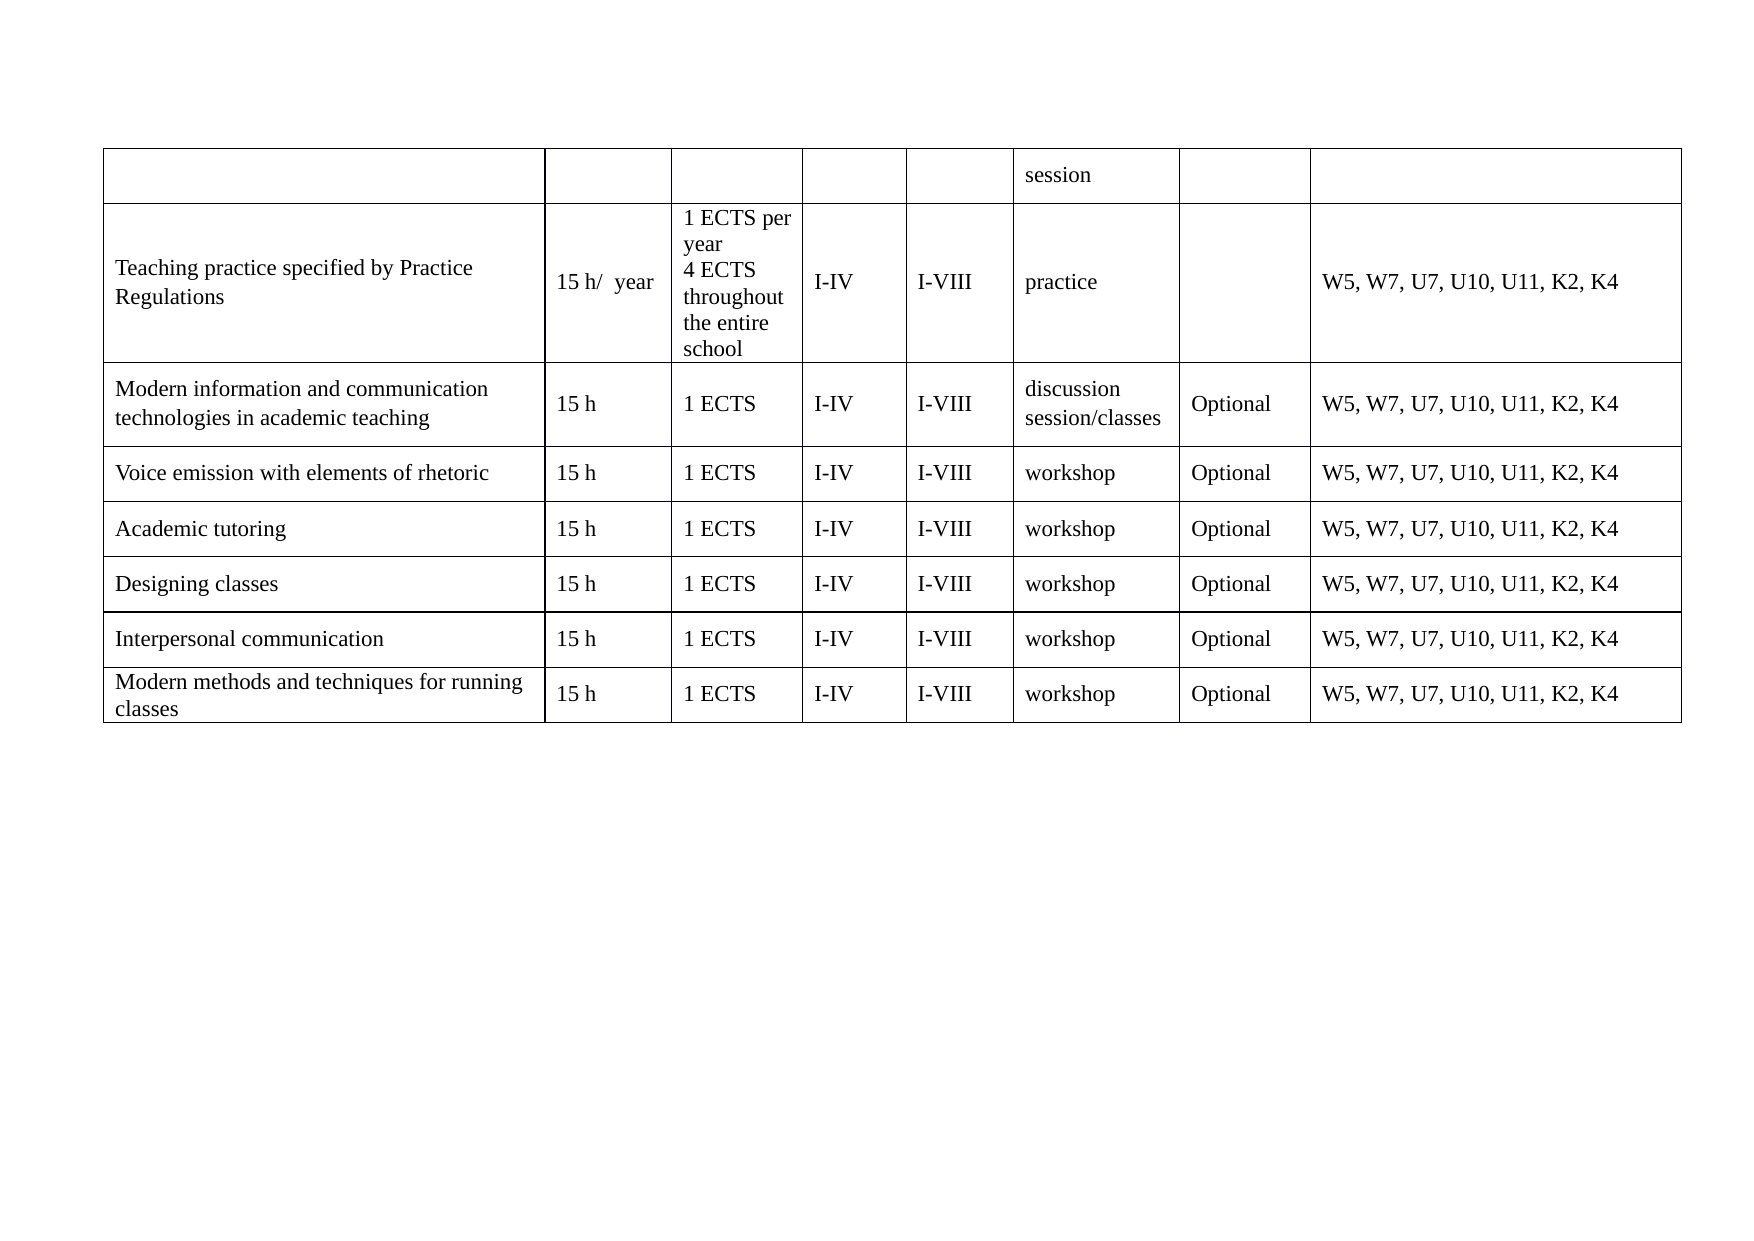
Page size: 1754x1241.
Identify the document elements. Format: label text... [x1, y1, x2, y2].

table_cell [104, 149, 544, 203]
table_cell [907, 149, 1013, 203]
table_cell 15 h [546, 363, 671, 446]
table_cell 15 h [546, 613, 671, 667]
table_cell session [1014, 149, 1179, 203]
table_cell Voice emission with elements of rhetoric [104, 447, 544, 501]
table_cell discussion session/classes [1014, 363, 1179, 446]
table_cell I-IV [803, 557, 906, 611]
table_cell I-IV [803, 363, 906, 446]
table_cell Optional [1180, 613, 1310, 667]
table_cell 15 h [546, 447, 671, 501]
table_cell [803, 149, 906, 203]
table_cell Modern methods and techniques for running classes [104, 668, 544, 722]
table_cell Optional [1180, 668, 1310, 722]
table_cell I-VIII [907, 447, 1013, 501]
table_cell W5, W7, U7, U10, U11, K2, K4 [1311, 502, 1681, 556]
table_cell I-IV [803, 613, 906, 667]
table_cell W5, W7, U7, U10, U11, K2, K4 [1311, 668, 1681, 722]
table_cell workshop [1014, 668, 1179, 722]
table_cell W5, W7, U7, U10, U11, K2, K4 [1311, 557, 1681, 611]
table_cell I-IV [803, 668, 906, 722]
table_cell Optional [1180, 557, 1310, 611]
table_cell Optional [1180, 447, 1310, 501]
table_cell [546, 149, 671, 203]
table_cell I-VIII [907, 502, 1013, 556]
table_cell workshop [1014, 557, 1179, 611]
table_cell I-IV [803, 204, 906, 362]
table_cell W5, W7, U7, U10, U11, K2, K4 [1311, 363, 1681, 446]
table_cell 15 h/ year [546, 204, 671, 362]
table_cell 1 ECTS [672, 557, 802, 611]
table_cell W5, W7, U7, U10, U11, K2, K4 [1311, 613, 1681, 667]
table_cell practice [1014, 204, 1179, 362]
table_cell 1 ECTS [672, 502, 802, 556]
table_cell workshop [1014, 502, 1179, 556]
table_cell 1 ECTS [672, 613, 802, 667]
table_cell 1 ECTS [672, 668, 802, 722]
table_cell [1180, 149, 1310, 203]
table_cell 15 h [546, 668, 671, 722]
table_cell workshop [1014, 447, 1179, 501]
table_cell 1 ECTS [672, 363, 802, 446]
table_cell [1311, 149, 1681, 203]
table_cell Teaching practice specified by Practice Regulations [104, 204, 544, 362]
table_cell I-VIII [907, 204, 1013, 362]
table_cell 15 h [546, 557, 671, 611]
table_cell Interpersonal communication [104, 613, 544, 667]
table_cell Optional [1180, 502, 1310, 556]
table_cell I-VIII [907, 363, 1013, 446]
table_cell I-VIII [907, 668, 1013, 722]
table_cell W5, W7, U7, U10, U11, K2, K4 [1311, 447, 1681, 501]
table_cell 15 h [546, 502, 671, 556]
table_cell 1 ECTS [672, 447, 802, 501]
table_cell I-VIII [907, 557, 1013, 611]
table_cell Academic tutoring [104, 502, 544, 556]
table_cell 1 ECTS per year 4 ECTS throughout the entire school [672, 204, 802, 362]
table_cell [1180, 204, 1310, 362]
table_cell workshop [1014, 613, 1179, 667]
table_cell I-IV [803, 502, 906, 556]
table_cell Modern information and communication technologies in academic teaching [104, 363, 544, 446]
table_cell W5, W7, U7, U10, U11, K2, K4 [1311, 204, 1681, 362]
table_cell I-IV [803, 447, 906, 501]
table_cell Optional [1180, 363, 1310, 446]
table_cell Designing classes [104, 557, 544, 611]
table_cell [672, 149, 802, 203]
table_cell I-VIII [907, 613, 1013, 667]
